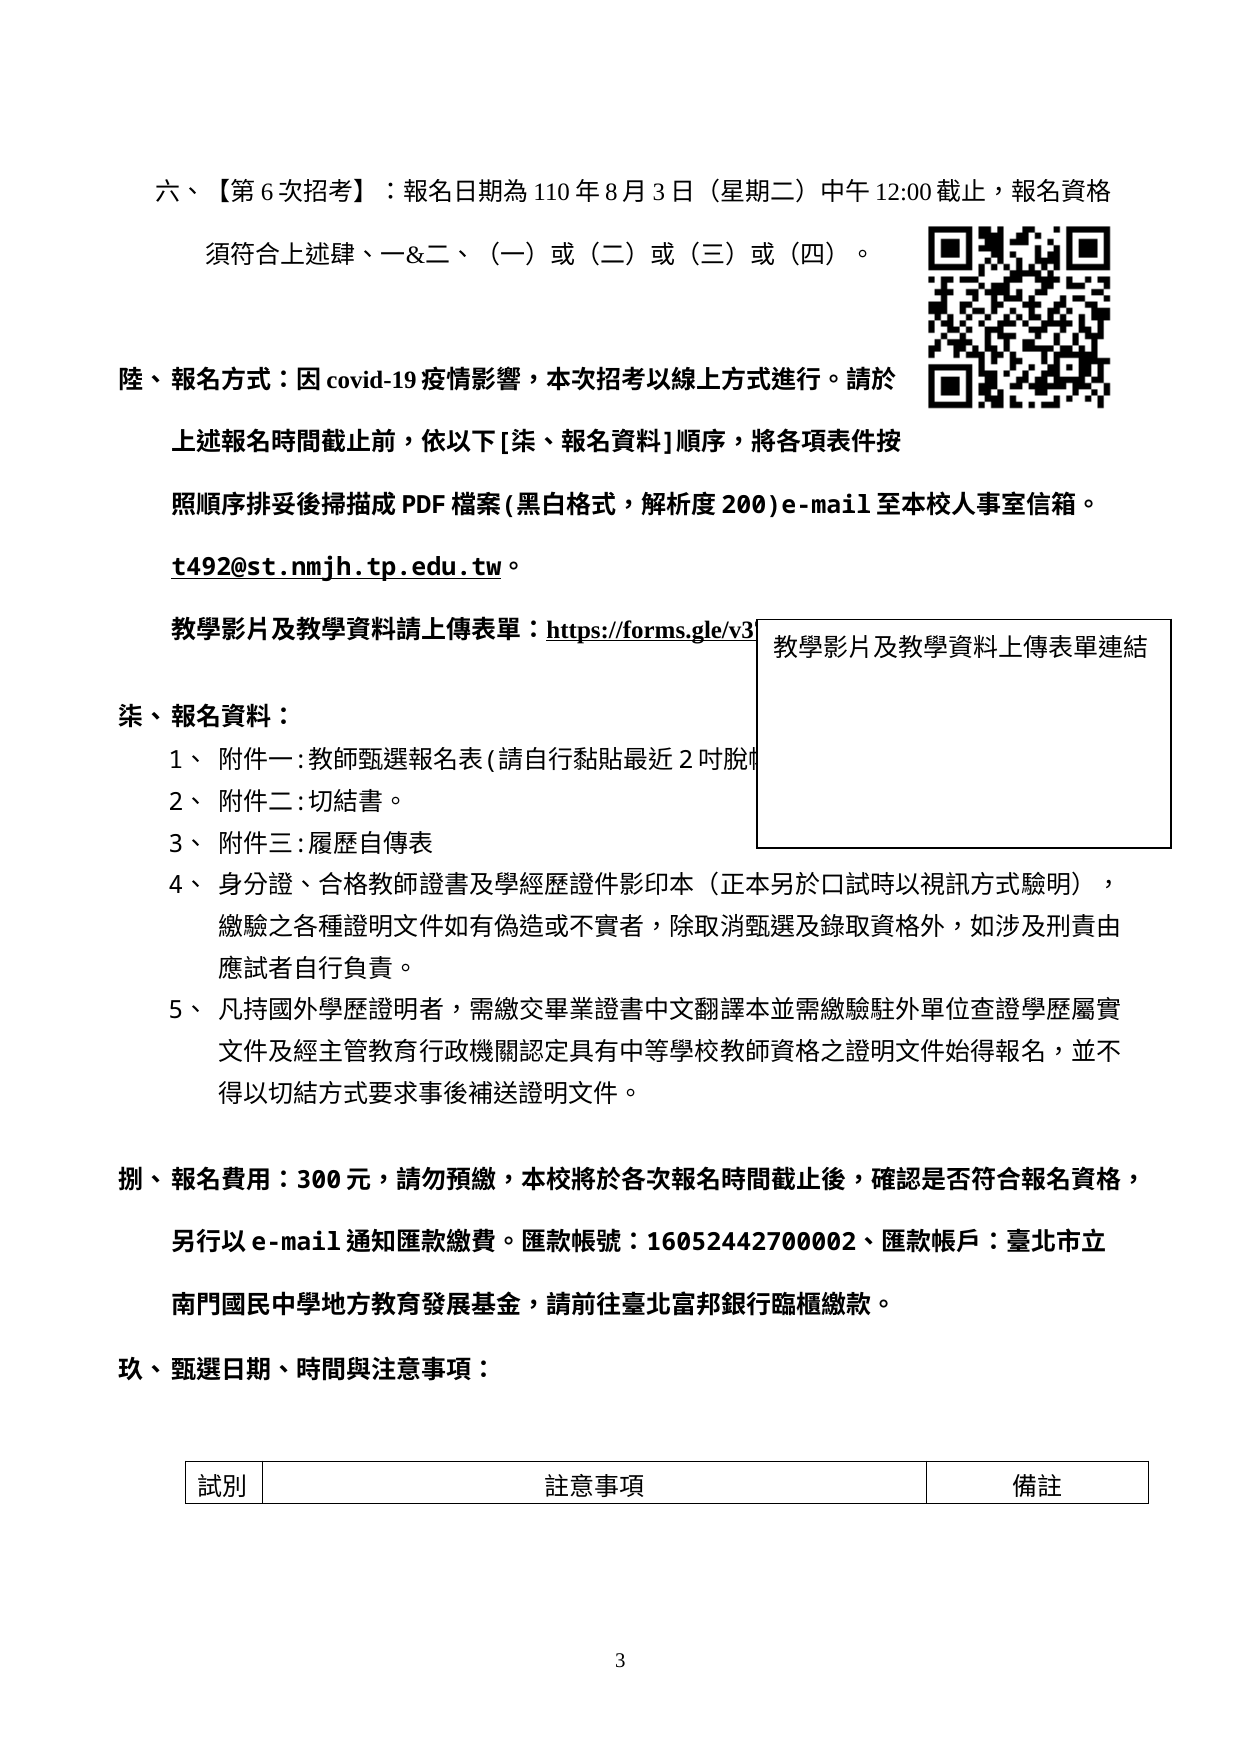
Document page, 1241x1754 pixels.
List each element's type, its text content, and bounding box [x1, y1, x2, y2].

table_header 註意事項 [263, 1462, 926, 1503]
table_header 試別 [186, 1462, 262, 1503]
list 附件一:教師甄選報名表(請自行黏貼最近2吋脫帽半身照片1式1張)。 [168, 736, 756, 777]
list 報名資料： [118, 673, 756, 736]
text 教學影片及教學資料上傳表單連結 [773, 627, 1155, 664]
list 附件三:履歷自傳表 [168, 819, 1122, 861]
list 報名費用：300元，請勿預繳，本校將於各次報名時間截止後，確認是否符合報名資格，另行以e-mail通知匯款繳費。匯款帳號：16052442700002、匯款帳戶：臺北市立南門國民中學地方教育發展基金，請前往臺北富邦銀行臨櫃繳款。 [118, 1136, 1122, 1323]
text 教學影片及教學資料請上傳表單：https://forms.gle/v371PfdjMC7sG7PP7 [171, 586, 1171, 648]
list 身分證、合格教師證書及學經歷證件影印本（正本另於口試時以視訊方式驗明），繳驗之各種證明文件如有偽造或不實者，除取消甄選及錄取資格外，如涉及刑責由應試者自行負責。 [168, 861, 1122, 986]
list 附件二:切結書。 [168, 777, 756, 819]
list 凡持國外學歷證明者，需繳交畢業證書中文翻譯本並需繳驗駐外單位查證學歷屬實文件及經主管教育行政機關認定具有中等學校教師資格之證明文件始得報名，並不得以切結方式要求事後補送證明文件。 [168, 986, 1122, 1111]
list 報名方式：因covid-19疫情影響，本次招考以線上方式進行。請於上述報名時間截止前，依以下[柒、報名資料]順序，將各項表件按照順序排妥後掃描成PDF檔案(黑白格式，解析度200)e-mail至本校人事室信箱。t492@st.nmjh.tp.edu.tw。 [118, 336, 1122, 586]
text 教學影片及教學資料請上傳表單：https://forms.gle/v371PfdjMC7sG7PP7 [758, 620, 1170, 847]
text 六、【第6次招考】：報名日期為110年8月3日（星期二）中午12:00截止，報名資格須符合上述肆、一&二、（一）或（二）或（三）或（四）。 [156, 148, 1122, 273]
table_header 備註 [927, 1462, 1148, 1503]
list 甄選日期、時間與注意事項： [118, 1348, 1122, 1386]
